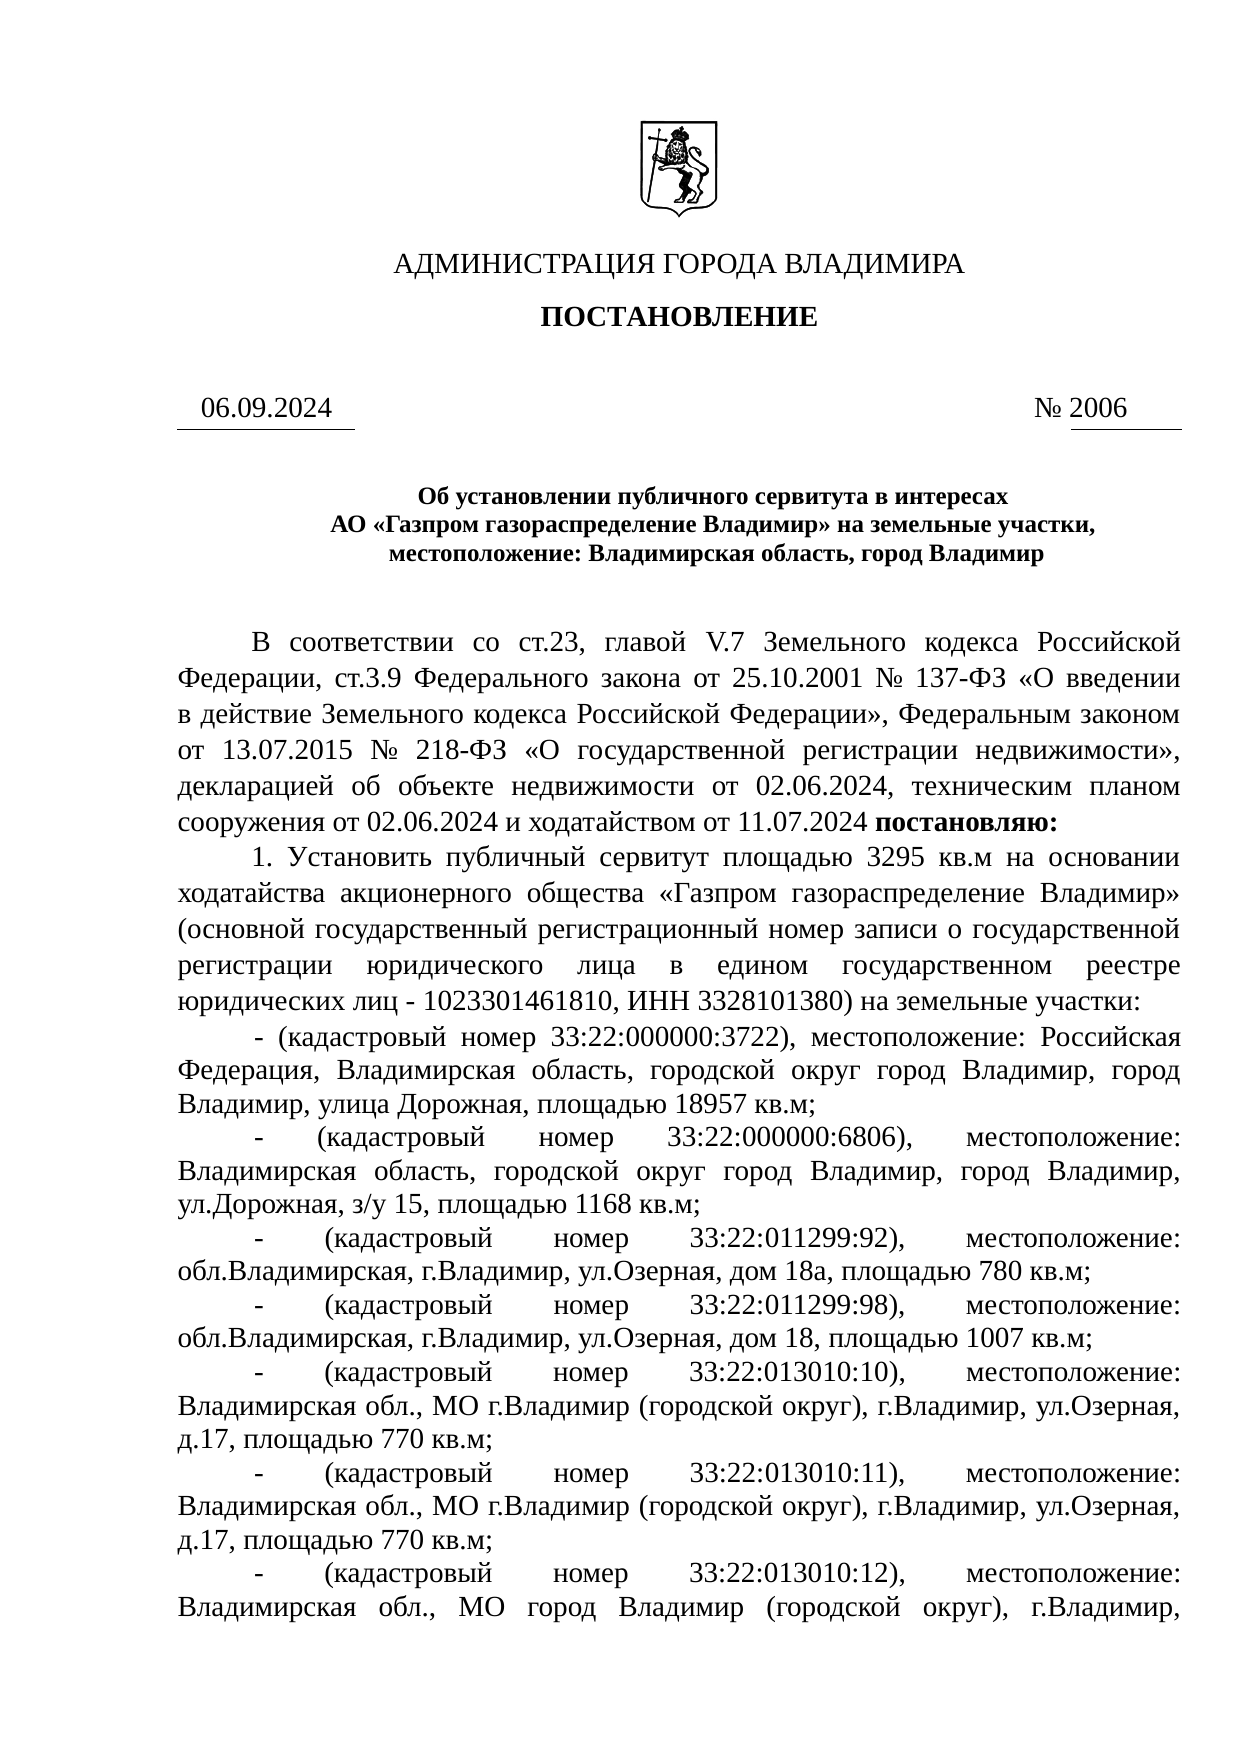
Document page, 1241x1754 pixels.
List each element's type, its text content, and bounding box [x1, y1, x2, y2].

text ПОСТАНОВЛЕНИЕ [177, 299, 1181, 332]
text - (кадастровый номер 33:22:013010:12), местоположение: Владимирская обл., МО город Владимир (городской округ), г.Владимир, [177, 1555, 1181, 1622]
table_header № 2006 [1034, 390, 1182, 423]
table_header [355, 390, 1034, 423]
text - (кадастровый номер 33:22:013010:11), местоположение: Владимирская обл., МО г.Владимир (городской округ), г.Владимир, ул.Озерная, д.17, площадью 770 кв.м; [177, 1455, 1181, 1555]
text АДМИНИСТРАЦИЯ ГОРОДА ВЛАДИМИРА [177, 246, 1181, 279]
text - (кадастровый номер 33:22:011299:98), местоположение: обл.Владимирская, г.Владимир, ул.Озерная, дом 18, площадью 1007 кв.м; [177, 1287, 1181, 1354]
text Об установлении публичного сервитута в интересах [177, 481, 1181, 509]
text АО «Газпром газораспределение Владимир» на земельные участки, местоположение: Владимирская область, город Владимир [177, 509, 1181, 567]
text 1. Установить публичный сервитут площадью 3295 кв.м на основании ходатайства акционерного общества «Газпром газораспределение Владимир» (основной государственный регистрационный номер записи о государственной регистрации юридического лица в едином государственном реестре юридических лиц - 1023301461810, ИНН 3328101380) на земельные участки: [177, 839, 1181, 1016]
text - (кадастровый номер 33:22:013010:10), местоположение: Владимирская обл., МО г.Владимир (городской округ), г.Владимир, ул.Озерная, д.17, площадью 770 кв.м; [177, 1354, 1181, 1455]
text - (кадастровый номер 33:22:000000:3722), местоположение: Российская Федерация, Владимирская область, городской округ город Владимир, город Владимир, улица Дорожная, площадью 18957 кв.м; [177, 1019, 1181, 1119]
picture [638, 118, 720, 218]
table_header 06.09.2024 [178, 390, 355, 423]
text - (кадастровый номер 33:22:000000:6806), местоположение: Владимирская область, городской округ город Владимир, город Владимир, ул.Дорожная, з/у 15, площадью 1168 кв.м; [177, 1119, 1181, 1220]
text - (кадастровый номер 33:22:011299:92), местоположение: обл.Владимирская, г.Владимир, ул.Озерная, дом 18а, площадью 780 кв.м; [177, 1220, 1181, 1287]
text В соответствии со ст.23, главой V.7 Земельного кодекса Российской Федерации, ст.3.9 Федерального закона от 25.10.2001 № 137-ФЗ «О введении в действие Земельного кодекса Российской Федерации», Федеральным законом от 13.07.2015 № 218-ФЗ «О государственной регистрации недвижимости», декларацией об объекте недвижимости от 02.06.2024, техническим планом сооружения от 02.06.2024 и ходатайством от 11.07.2024 постановляю: [177, 624, 1181, 837]
